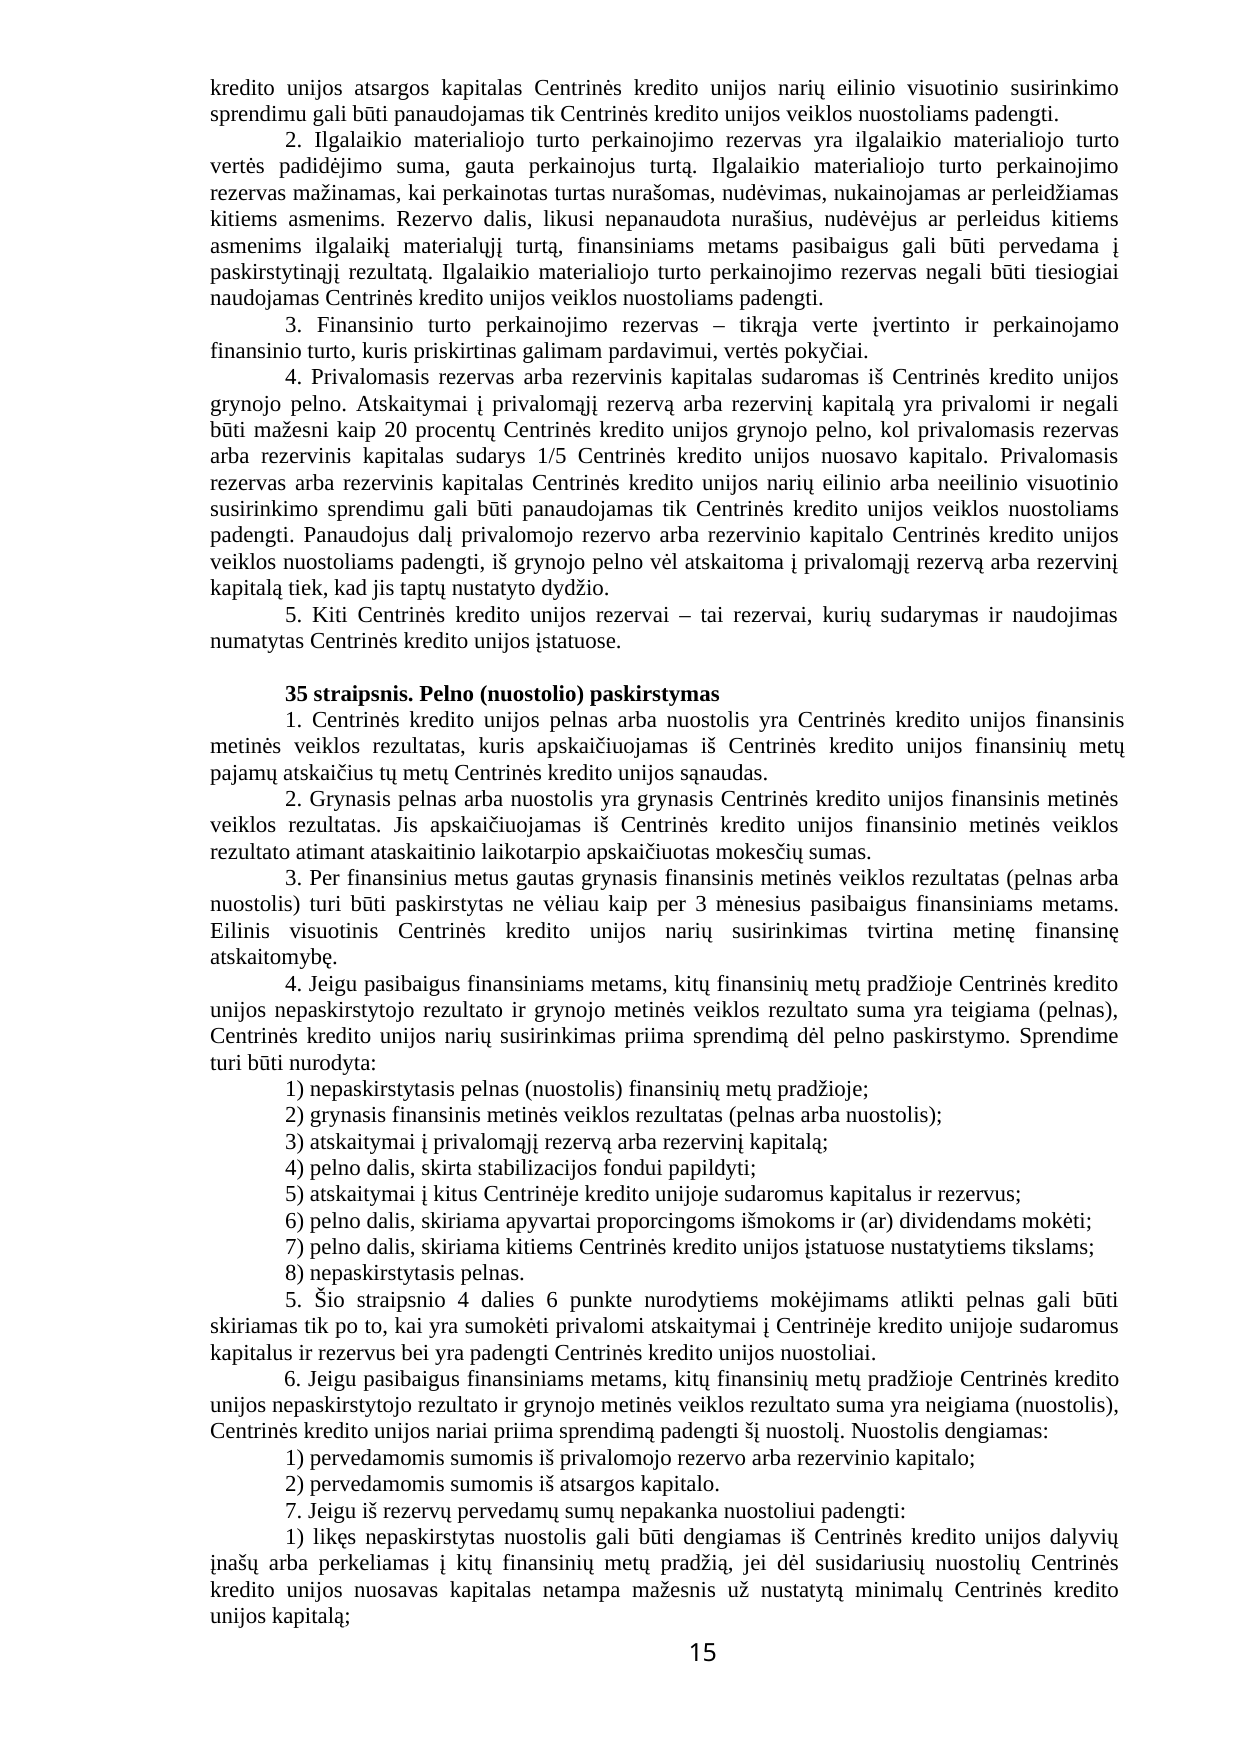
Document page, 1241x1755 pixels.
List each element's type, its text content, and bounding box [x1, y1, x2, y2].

text 3. Per finansinius metus gautas grynasis finansinis metinės veiklos rezultatas (pelnas arba nuostolis) turi būti paskirstytas ne vėliau kaip per 3 mėnesius pasibaigus finansiniams metams. Eilinis visuotinis Centrinės kredito unijos narių susirinkimas tvirtina metinę finansinę atskaitomybę. [210, 864, 1120, 969]
text 3) atskaitymai į privalomąjį rezervą arba rezervinį kapitalą; [210, 1128, 1120, 1154]
text 8) nepaskirstytasis pelnas. [210, 1259, 1120, 1286]
text 4) pelno dalis, skirta stabilizacijos fondui papildyti; [210, 1154, 1120, 1180]
text 5. Kiti Centrinės kredito unijos rezervai – tai rezervai, kurių sudarymas ir naudojimas numatytas Centrinės kredito unijos įstatuose. [210, 601, 1120, 653]
text 5) atskaitymai į kitus Centrinėje kredito unijoje sudaromus kapitalus ir rezervus; [210, 1180, 1120, 1207]
text 5. Šio straipsnio 4 dalies 6 punkte nurodytiems mokėjimams atlikti pelnas gali būti skiriamas tik po to, kai yra sumokėti privalomi atskaitymai į Centrinėje kredito unijoje sudaromus kapitalus ir rezervus bei yra padengti Centrinės kredito unijos nuostoliai. [210, 1286, 1120, 1365]
text 7) pelno dalis, skiriama kitiems Centrinės kredito unijos įstatuose nustatytiems tikslams; [210, 1233, 1120, 1259]
text 1. Centrinės kredito unijos pelnas arba nuostolis yra Centrinės kredito unijos finansinis metinės veiklos rezultatas, kuris apskaičiuojamas iš Centrinės kredito unijos finansinių metų pajamų atskaičius tų metų Centrinės kredito unijos sąnaudas. [210, 706, 1126, 785]
text 2) pervedamomis sumomis iš atsargos kapitalo. [210, 1470, 1120, 1497]
text kredito unijos atsargos kapitalas Centrinės kredito unijos narių eilinio visuotinio susirinkimo sprendimu gali būti panaudojamas tik Centrinės kredito unijos veiklos nuostoliams padengti. [210, 73, 1120, 126]
text 1) pervedamomis sumomis iš privalomojo rezervo arba rezervinio kapitalo; [210, 1444, 1120, 1470]
text 6. Jeigu pasibaigus finansiniams metams, kitų finansinių metų pradžioje Centrinės kredito unijos nepaskirstytojo rezultato ir grynojo metinės veiklos rezultato suma yra neigiama (nuostolis), Centrinės kredito unijos nariai priima sprendimą padengti šį nuostolį. Nuostolis dengiamas: [210, 1365, 1120, 1444]
text 2. Ilgalaikio materialiojo turto perkainojimo rezervas yra ilgalaikio materialiojo turto vertės padidėjimo suma, gauta perkainojus turtą. Ilgalaikio materialiojo turto perkainojimo rezervas mažinamas, kai perkainotas turtas nurašomas, nudėvimas, nukainojamas ar perleidžiamas kitiems asmenims. Rezervo dalis, likusi nepanaudota nurašius, nudėvėjus ar perleidus kitiems asmenims ilgalaikį materialųjį turtą, finansiniams metams pasibaigus gali būti pervedama į paskirstytinąjį rezultatą. Ilgalaikio materialiojo turto perkainojimo rezervas negali būti tiesiogiai naudojamas Centrinės kredito unijos veiklos nuostoliams padengti. [210, 126, 1120, 311]
text 7. Jeigu iš rezervų pervedamų sumų nepakanka nuostoliui padengti: [210, 1497, 1120, 1523]
text 1) nepaskirstytasis pelnas (nuostolis) finansinių metų pradžioje; [210, 1075, 1120, 1101]
text 6) pelno dalis, skiriama apyvartai proporcingoms išmokoms ir (ar) dividendams mokėti; [210, 1207, 1120, 1233]
text 1) likęs nepaskirstytas nuostolis gali būti dengiamas iš Centrinės kredito unijos dalyvių įnašų arba perkeliamas į kitų finansinių metų pradžią, jei dėl susidariusių nuostolių Centrinės kredito unijos nuosavas kapitalas netampa mažesnis už nustatytą minimalų Centrinės kredito unijos kapitalą; [210, 1523, 1120, 1628]
text 2) grynasis finansinis metinės veiklos rezultatas (pelnas arba nuostolis); [210, 1101, 1120, 1128]
text 4. Jeigu pasibaigus finansiniams metams, kitų finansinių metų pradžioje Centrinės kredito unijos nepaskirstytojo rezultato ir grynojo metinės veiklos rezultato suma yra teigiama (pelnas), Centrinės kredito unijos narių susirinkimas priima sprendimą dėl pelno paskirstymo. Sprendime turi būti nurodyta: [210, 969, 1120, 1075]
text 35 straipsnis. Pelno (nuostolio) paskirstymas [210, 680, 1120, 706]
text 3. Finansinio turto perkainojimo rezervas – tikrąja verte įvertinto ir perkainojamo finansinio turto, kuris priskirtinas galimam pardavimui, vertės pokyčiai. [210, 311, 1120, 363]
text 2. Grynasis pelnas arba nuostolis yra grynasis Centrinės kredito unijos finansinis metinės veiklos rezultatas. Jis apskaičiuojamas iš Centrinės kredito unijos finansinio metinės veiklos rezultato atimant ataskaitinio laikotarpio apskaičiuotas mokesčių sumas. [210, 785, 1120, 864]
text 4. Privalomasis rezervas arba rezervinis kapitalas sudaromas iš Centrinės kredito unijos grynojo pelno. Atskaitymai į privalomąjį rezervą arba rezervinį kapitalą yra privalomi ir negali būti mažesni kaip 20 procentų Centrinės kredito unijos grynojo pelno, kol privalomasis rezervas arba rezervinis kapitalas sudarys 1/5 Centrinės kredito unijos nuosavo kapitalo. Privalomasis rezervas arba rezervinis kapitalas Centrinės kredito unijos narių eilinio arba neeilinio visuotinio susirinkimo sprendimu gali būti panaudojamas tik Centrinės kredito unijos veiklos nuostoliams padengti. Panaudojus dalį privalomojo rezervo arba rezervinio kapitalo Centrinės kredito unijos veiklos nuostoliams padengti, iš grynojo pelno vėl atskaitoma į privalomąjį rezervą arba rezervinį kapitalą tiek, kad jis taptų nustatyto dydžio. [210, 363, 1120, 601]
